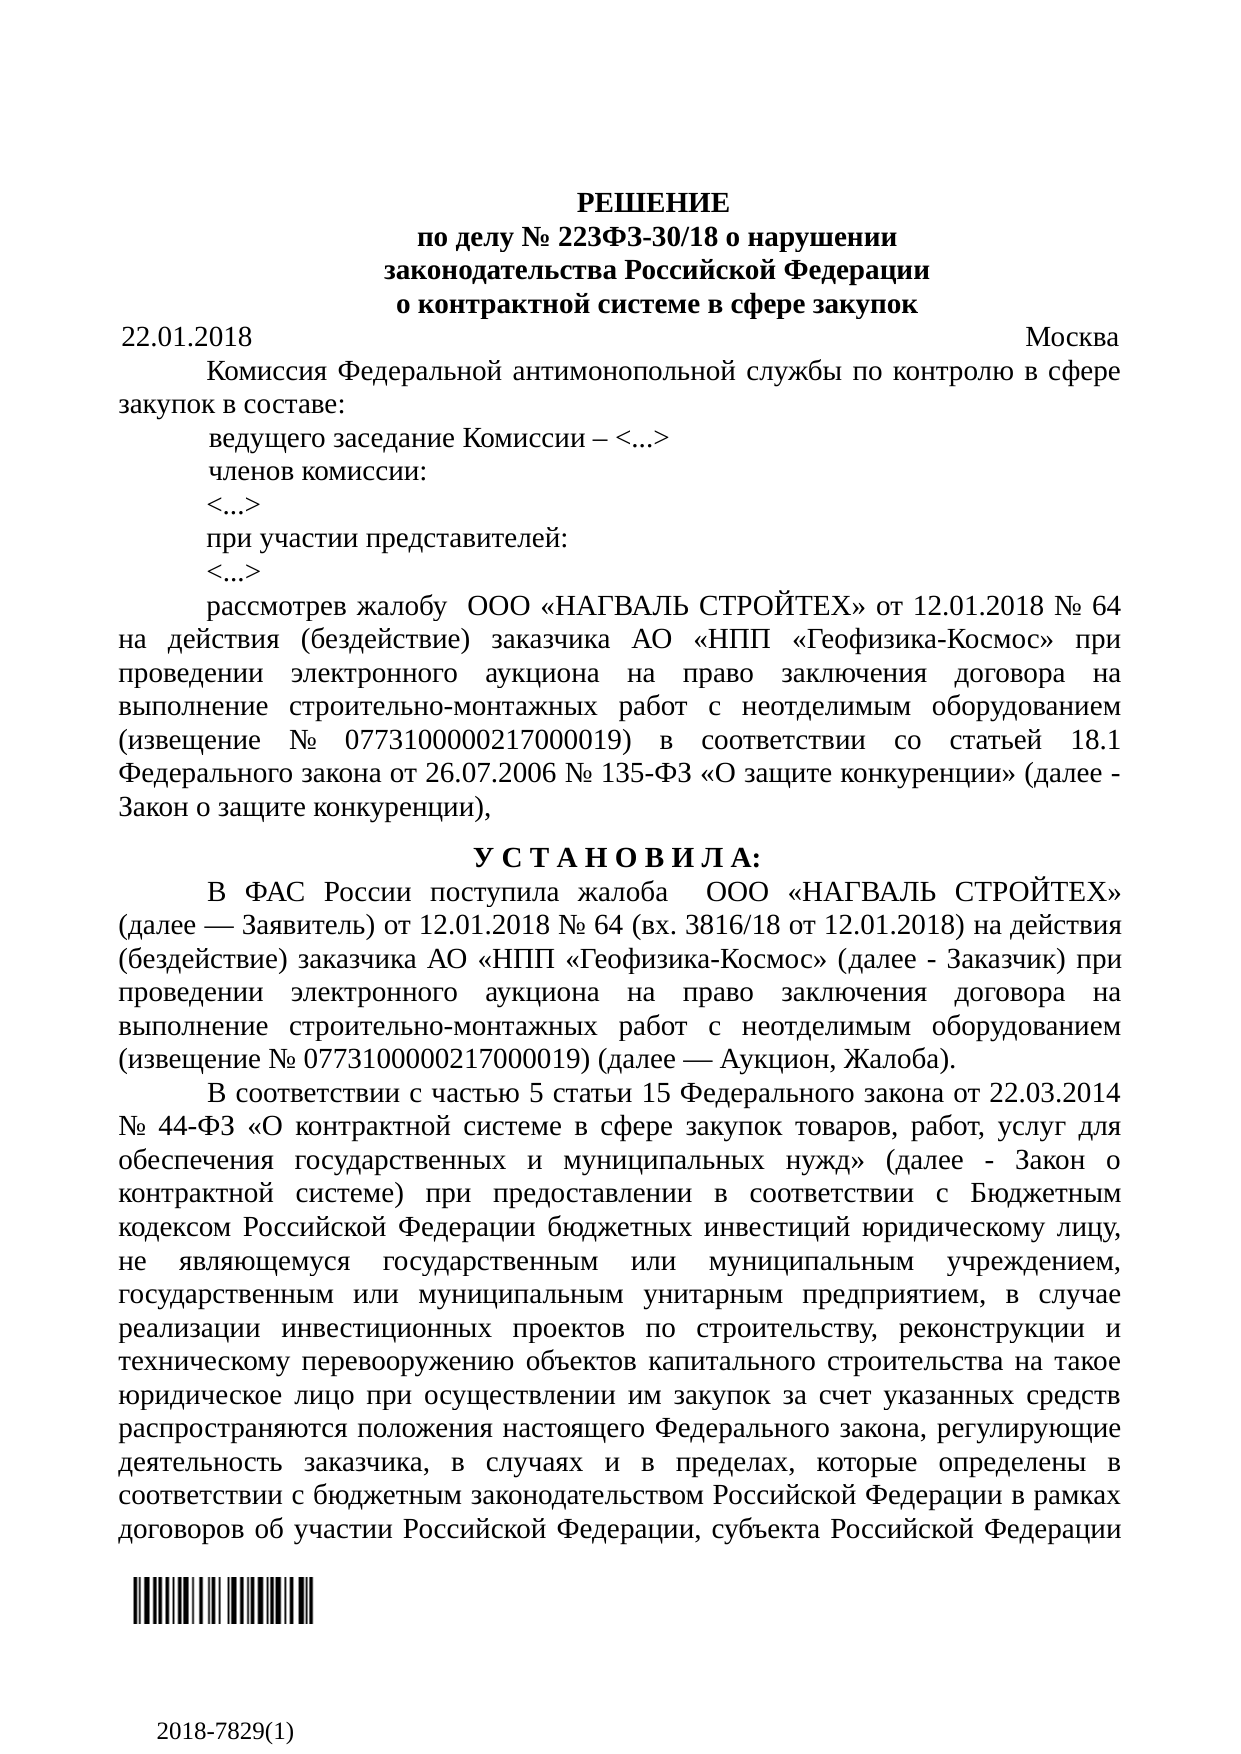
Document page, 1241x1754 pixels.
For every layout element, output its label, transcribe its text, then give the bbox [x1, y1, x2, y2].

text <...> [118, 487, 1122, 521]
text У С Т А Н О В И Л А: [112, 840, 1122, 874]
text при участии представителей: [118, 521, 1122, 554]
text законодательства Российской Федерации [118, 252, 1122, 286]
picture [118, 1577, 331, 1624]
text 22.01.2018 Москва [118, 319, 1122, 353]
text В ФАС России поступила жалоба ООО «НАГВАЛЬ СТРОЙТЕХ» (далее — Заявитель) от 12.01.2018 № 64 (вх. 3816/18 от 12.01.2018) на действия (бездействие) заказчика АО «НПП «Геофизика-Космос» (далее - Заказчик) при проведении электронного аукциона на право заключения договора на выполнение строительно-монтажных работ с неотделимым оборудованием (извещение № 0773100000217000019) (далее — Аукцион, Жалоба). [118, 874, 1122, 1075]
text <...> [118, 554, 1122, 588]
text рассмотрев жалобу ООО «НАГВАЛЬ СТРОЙТЕХ» от 12.01.2018 № 64 на действия (бездействие) заказчика АО «НПП «Геофизика-Космос» при проведении электронного аукциона на право заключения договора на выполнение строительно-монтажных работ с неотделимым оборудованием (извещение № 0773100000217000019) в соответствии со статьей 18.1 Федерального закона от 26.07.2006 № 135-ФЗ «О защите конкуренции» (далее - Закон о защите конкуренции), [118, 588, 1122, 822]
text о контрактной системе в сфере закупок [118, 286, 1122, 319]
text Комиссия Федеральной антимонопольной службы по контролю в сфере закупок в составе: [118, 353, 1122, 420]
text РЕШЕНИЕ [118, 185, 1122, 219]
text членов комиссии: [118, 453, 1122, 487]
text ведущего заседание Комиссии – <...> [118, 420, 1122, 453]
text по делу № 223ФЗ-30/18 о нарушении [118, 219, 1122, 252]
text В соответствии с частью 5 статьи 15 Федерального закона от 22.03.2014 № 44-ФЗ «О контрактной системе в сфере закупок товаров, работ, услуг для обеспечения государственных и муниципальных нужд» (далее - Закон о контрактной системе) при предоставлении в соответствии с Бюджетным кодексом Российской Федерации бюджетных инвестиций юридическому лицу, не являющемуся государственным или муниципальным учреждением, государственным или муниципальным унитарным предприятием, в случае реализации инвестиционных проектов по строительству, реконструкции и техническому перевооружению объектов капитального строительства на такое юридическое лицо при осуществлении им закупок за счет указанных средств распространяются положения настоящего Федерального закона, регулирующие деятельность заказчика, в случаях и в пределах, которые определены в соответствии с бюджетным законодательством Российской Федерации в рамках договоров об участии Российской Федерации, субъекта Российской Федерации [118, 1075, 1122, 1544]
